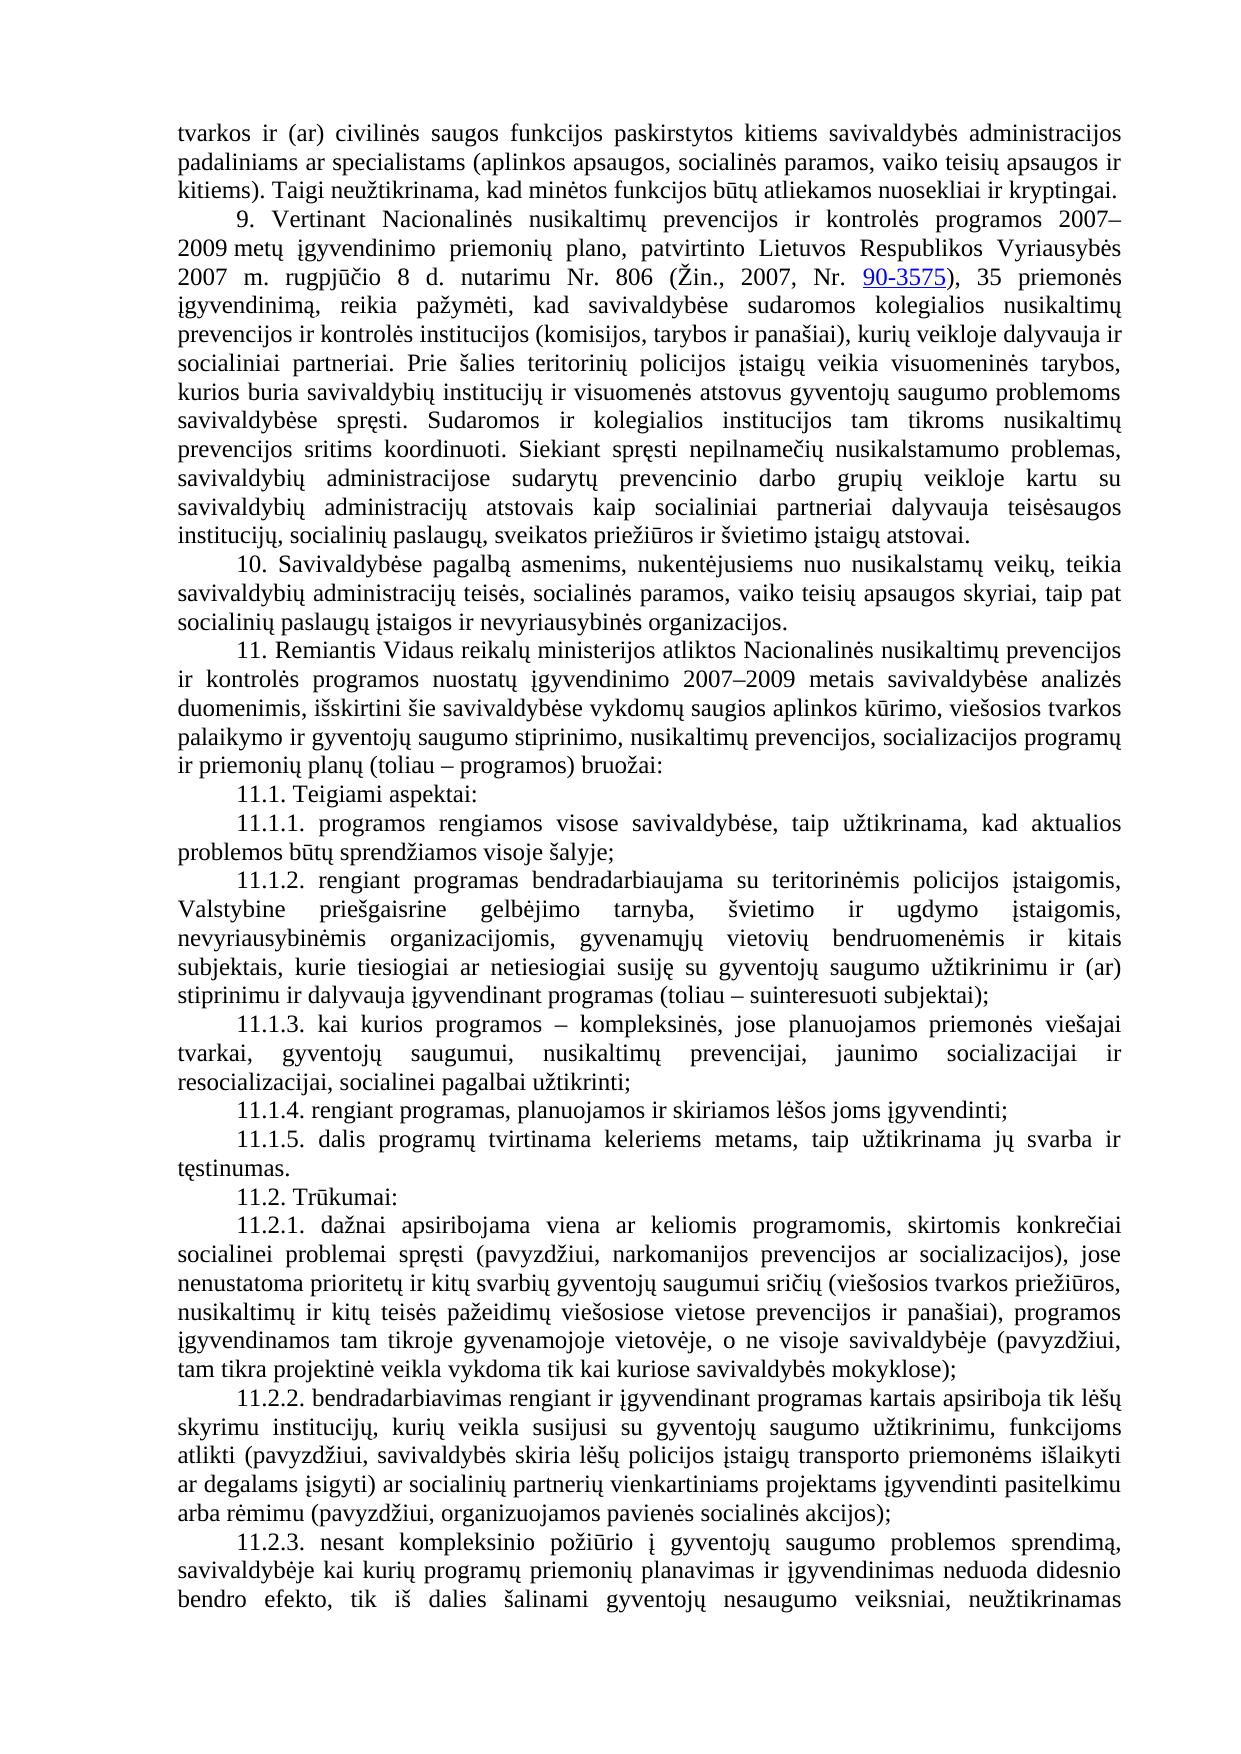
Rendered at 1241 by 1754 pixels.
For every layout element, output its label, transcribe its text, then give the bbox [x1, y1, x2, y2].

text 11.2.1. dažnai apsiribojama viena ar keliomis programomis, skirtomis konkrečiai socialinei problemai spręsti (pavyzdžiui, narkomanijos prevencijos ar socializacijos), jose nenustatoma prioritetų ir kitų svarbių gyventojų saugumui sričių (viešosios tvarkos priežiūros, nusikaltimų ir kitų teisės pažeidimų viešosiose vietose prevencijos ir panašiai), programos įgyvendinamos tam tikroje gyvenamojoje vietovėje, o ne visoje savivaldybėje (pavyzdžiui, tam tikra projektinė veikla vykdoma tik kai kuriose savivaldybės mokyklose); [177, 1211, 1122, 1383]
text 11.1. Teigiami aspektai: [177, 779, 1122, 808]
text 11.2.3. nesant kompleksinio požiūrio į gyventojų saugumo problemos sprendimą, savivaldybėje kai kurių programų priemonių planavimas ir įgyvendinimas neduoda didesnio bendro efekto, tik iš dalies šalinami gyventojų nesaugumo veiksniai, neužtikrinamas [177, 1527, 1122, 1613]
text tvarkos ir (ar) civilinės saugos funkcijos paskirstytos kitiems savivaldybės administracijos padaliniams ar specialistams (aplinkos apsaugos, socialinės paramos, vaiko teisių apsaugos ir kitiems). Taigi neužtikrinama, kad minėtos funkcijos būtų atliekamos nuosekliai ir kryptingai. [177, 118, 1122, 204]
text 11.2. Trūkumai: [177, 1182, 1122, 1211]
text 11.1.2. rengiant programas bendradarbiaujama su teritorinėmis policijos įstaigomis, Valstybine priešgaisrine gelbėjimo tarnyba, švietimo ir ugdymo įstaigomis, nevyriausybinėmis organizacijomis, gyvenamųjų vietovių bendruomenėmis ir kitais subjektais, kurie tiesiogiai ar netiesiogiai susiję su gyventojų saugumo užtikrinimu ir (ar) stiprinimu ir dalyvauja įgyvendinant programas (toliau – suinteresuoti subjektai); [177, 866, 1122, 1009]
text 11.2.2. bendradarbiavimas rengiant ir įgyvendinant programas kartais apsiriboja tik lėšų skyrimu institucijų, kurių veikla susijusi su gyventojų saugumo užtikrinimu, funkcijoms atlikti (pavyzdžiui, savivaldybės skiria lėšų policijos įstaigų transporto priemonėms išlaikyti ar degalams įsigyti) ar socialinių partnerių vienkartiniams projektams įgyvendinti pasitelkimu arba rėmimu (pavyzdžiui, organizuojamos pavienės socialinės akcijos); [177, 1383, 1122, 1527]
text 11.1.1. programos rengiamos visose savivaldybėse, taip užtikrinama, kad aktualios problemos būtų sprendžiamos visoje šalyje; [177, 808, 1122, 866]
text 10. Savivaldybėse pagalbą asmenims, nukentėjusiems nuo nusikalstamų veikų, teikia savivaldybių administracijų teisės, socialinės paramos, vaiko teisių apsaugos skyriai, taip pat socialinių paslaugų įstaigos ir nevyriausybinės organizacijos. [177, 549, 1122, 636]
text 11.1.4. rengiant programas, planuojamos ir skiriamos lėšos joms įgyvendinti; [177, 1096, 1122, 1124]
text 11.1.5. dalis programų tvirtinama keleriems metams, taip užtikrinama jų svarba ir tęstinumas. [177, 1124, 1122, 1182]
text 11. Remiantis Vidaus reikalų ministerijos atliktos Nacionalinės nusikaltimų prevencijos ir kontrolės programos nuostatų įgyvendinimo 2007–2009 metais savivaldybėse analizės duomenimis, išskirtini šie savivaldybėse vykdomų saugios aplinkos kūrimo, viešosios tvarkos palaikymo ir gyventojų saugumo stiprinimo, nusikaltimų prevencijos, socializacijos programų ir priemonių planų (toliau – programos) bruožai: [177, 636, 1122, 779]
text 11.1.3. kai kurios programos – kompleksinės, jose planuojamos priemonės viešajai tvarkai, gyventojų saugumui, nusikaltimų prevencijai, jaunimo socializacijai ir resocializacijai, socialinei pagalbai užtikrinti; [177, 1009, 1122, 1096]
text 9. Vertinant Nacionalinės nusikaltimų prevencijos ir kontrolės programos 2007–2009 metų įgyvendinimo priemonių plano, patvirtinto Lietuvos Respublikos Vyriausybės 2007 m. rugpjūčio 8 d. nutarimu Nr. 806 (Žin., 2007, Nr. 90-3575), 35 priemonės įgyvendinimą, reikia pažymėti, kad savivaldybėse sudaromos kolegialios nusikaltimų prevencijos ir kontrolės institucijos (komisijos, tarybos ir panašiai), kurių veikloje dalyvauja ir socialiniai partneriai. Prie šalies teritorinių policijos įstaigų veikia visuomeninės tarybos, kurios buria savivaldybių institucijų ir visuomenės atstovus gyventojų saugumo problemoms savivaldybėse spręsti. Sudaromos ir kolegialios institucijos tam tikroms nusikaltimų prevencijos sritims koordinuoti. Siekiant spręsti nepilnamečių nusikalstamumo problemas, savivaldybių administracijose sudarytų prevencinio darbo grupių veikloje kartu su savivaldybių administracijų atstovais kaip socialiniai partneriai dalyvauja teisėsaugos institucijų, socialinių paslaugų, sveikatos priežiūros ir švietimo įstaigų atstovai. [177, 204, 1122, 549]
